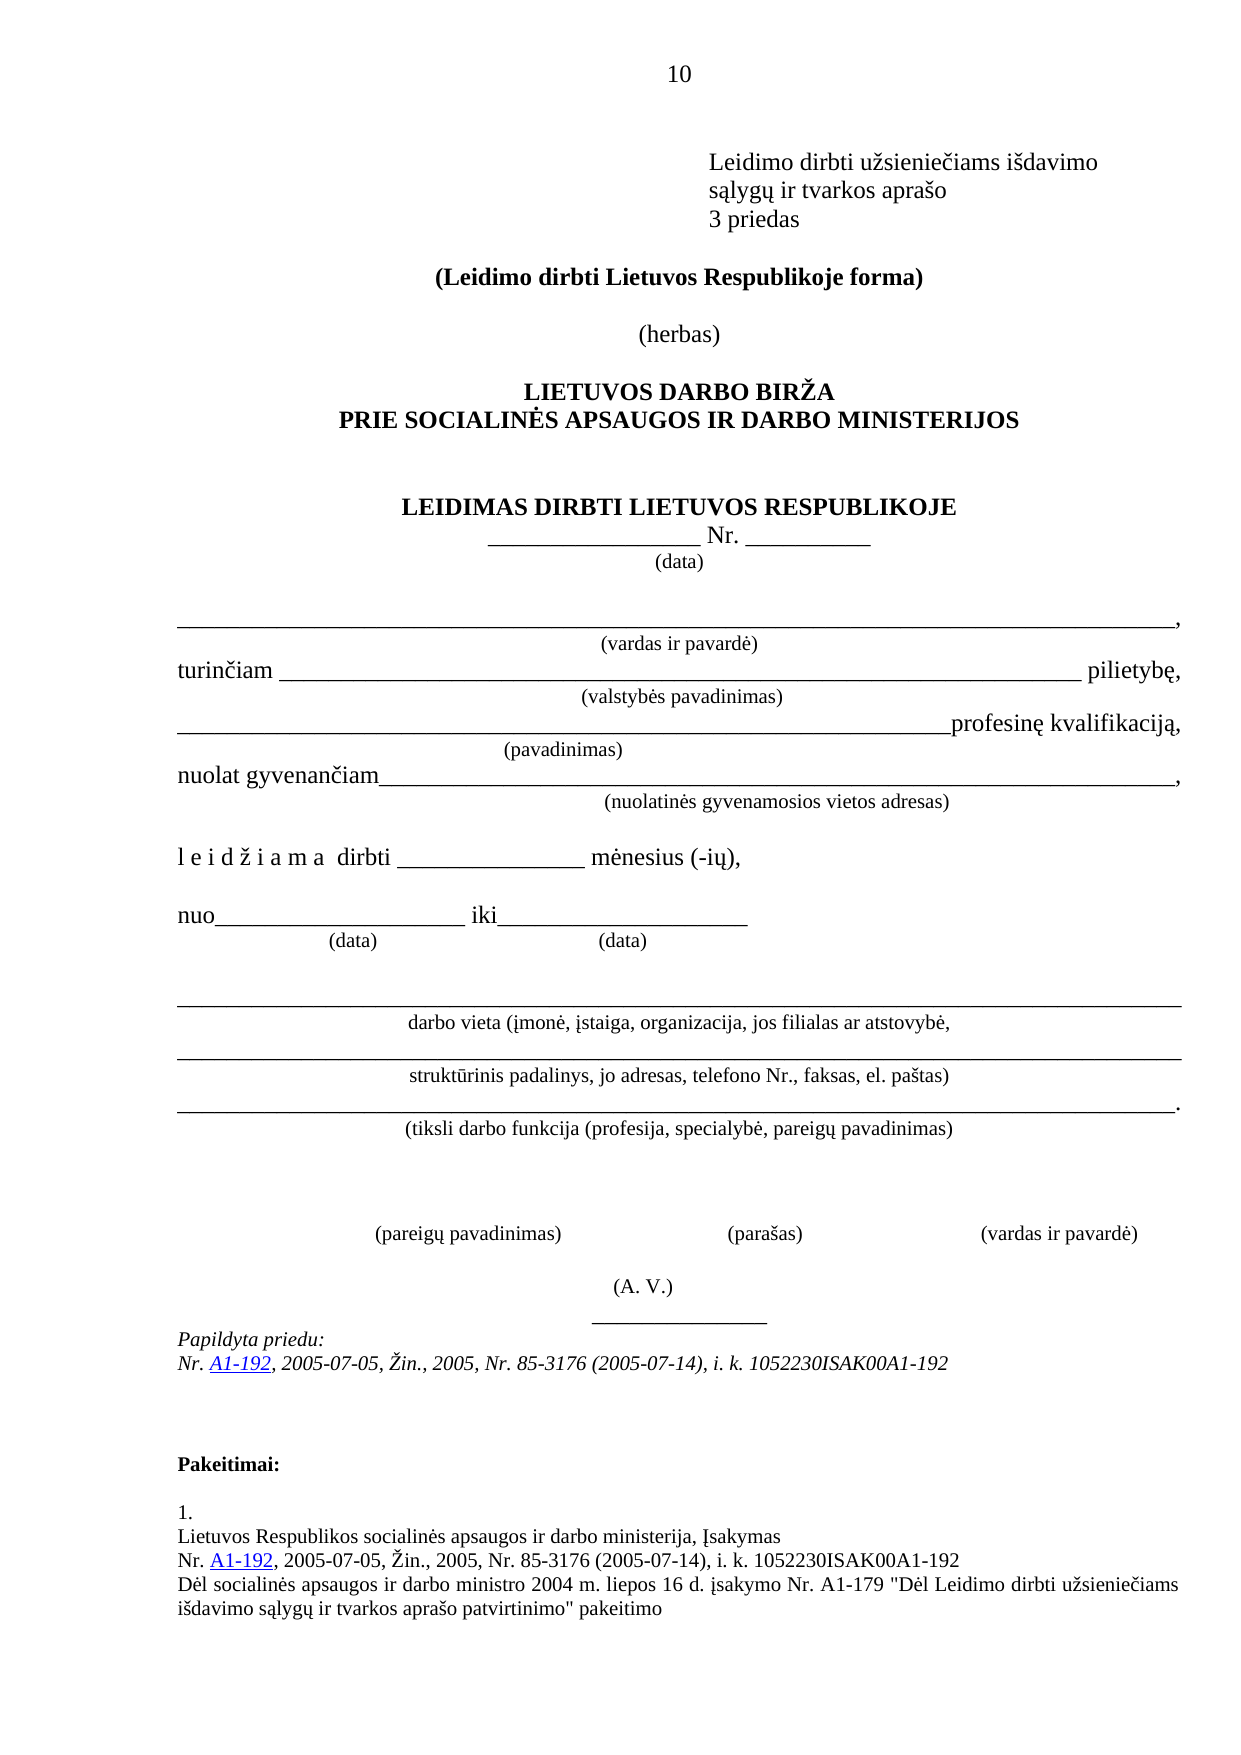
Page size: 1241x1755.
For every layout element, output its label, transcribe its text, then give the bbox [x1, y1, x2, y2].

text , [177, 602, 1181, 631]
text Nr. A1-192, 2005-07-05, Žin., 2005, Nr. 85-3176 (2005-07-14), i. k. 1052230ISAK00A1-192 [177, 1548, 1181, 1572]
text darbo vieta (įmonė, įstaiga, organizacija, jos filialas ar atstovybė, [177, 1010, 1181, 1034]
text PRIE SOCIALINĖS APSAUGOS IR DARBO MINISTERIJOS [177, 406, 1181, 434]
text (valstybės pavadinimas) [177, 684, 1181, 708]
text leidžiama dirbti _______________ mėnesius (-ių), [177, 842, 1181, 871]
text Leidimo dirbti užsieniečiams išdavimo [177, 147, 1181, 176]
text (herbas) [177, 319, 1181, 348]
text _________________ Nr. __________ [177, 521, 1181, 549]
text Dėl socialinės apsaugos ir darbo ministro 2004 m. liepos 16 d. įsakymo Nr. A1-179 "Dėl Leidimo dirbti užsieniečiams išdavimo sąlygų ir tvarkos aprašo patvirtinimo" pakeitimo [177, 1572, 1181, 1620]
text struktūrinis padalinys, jo adresas, telefono Nr., faksas, el. paštas) [177, 1063, 1181, 1087]
text (vardas ir pavardė) [177, 631, 1181, 655]
text Nr. A1-192, 2005-07-05, Žin., 2005, Nr. 85-3176 (2005-07-14), i. k. 1052230ISAK00A1-192 [177, 1351, 1181, 1375]
text sąlygų ir tvarkos aprašo [177, 176, 1181, 204]
text turinčiam pilietybę, [177, 655, 1181, 684]
text (data) (data) [177, 928, 1181, 952]
text (pareigų pavadinimas) (parašas) (vardas ir pavardė) [177, 1221, 1181, 1245]
text Lietuvos Respublikos socialinės apsaugos ir darbo ministerija, Įsakymas [177, 1524, 1181, 1548]
text (data) [177, 549, 1181, 573]
text Pakeitimai: [177, 1452, 1181, 1476]
text Papildyta priedu: [177, 1327, 1181, 1351]
text LIETUVOS DARBO BIRŽA [177, 377, 1181, 406]
text (tiksli darbo funkcija (profesija, specialybė, pareigų pavadinimas) [177, 1116, 1181, 1140]
text 1. [177, 1500, 1181, 1524]
text ______________ [177, 1298, 1181, 1327]
text . [177, 1087, 1181, 1116]
text LEIDIMAS DIRBTI LIETUVOS RESPUBLIKOJE [177, 492, 1181, 521]
text (nuolatinės gyvenamosios vietos adresas) [177, 789, 1181, 813]
text nuolat gyvenančiam , [177, 761, 1181, 789]
text (Leidimo dirbti Lietuvos Respublikoje forma) [177, 262, 1181, 291]
text nuo____________________ iki____________________ [177, 900, 1181, 928]
text 3 priedas [177, 204, 1181, 233]
text profesinę kvalifikaciją, [177, 708, 1181, 737]
text (pavadinimas) [177, 737, 1181, 761]
text (A. V.) [177, 1274, 1181, 1298]
